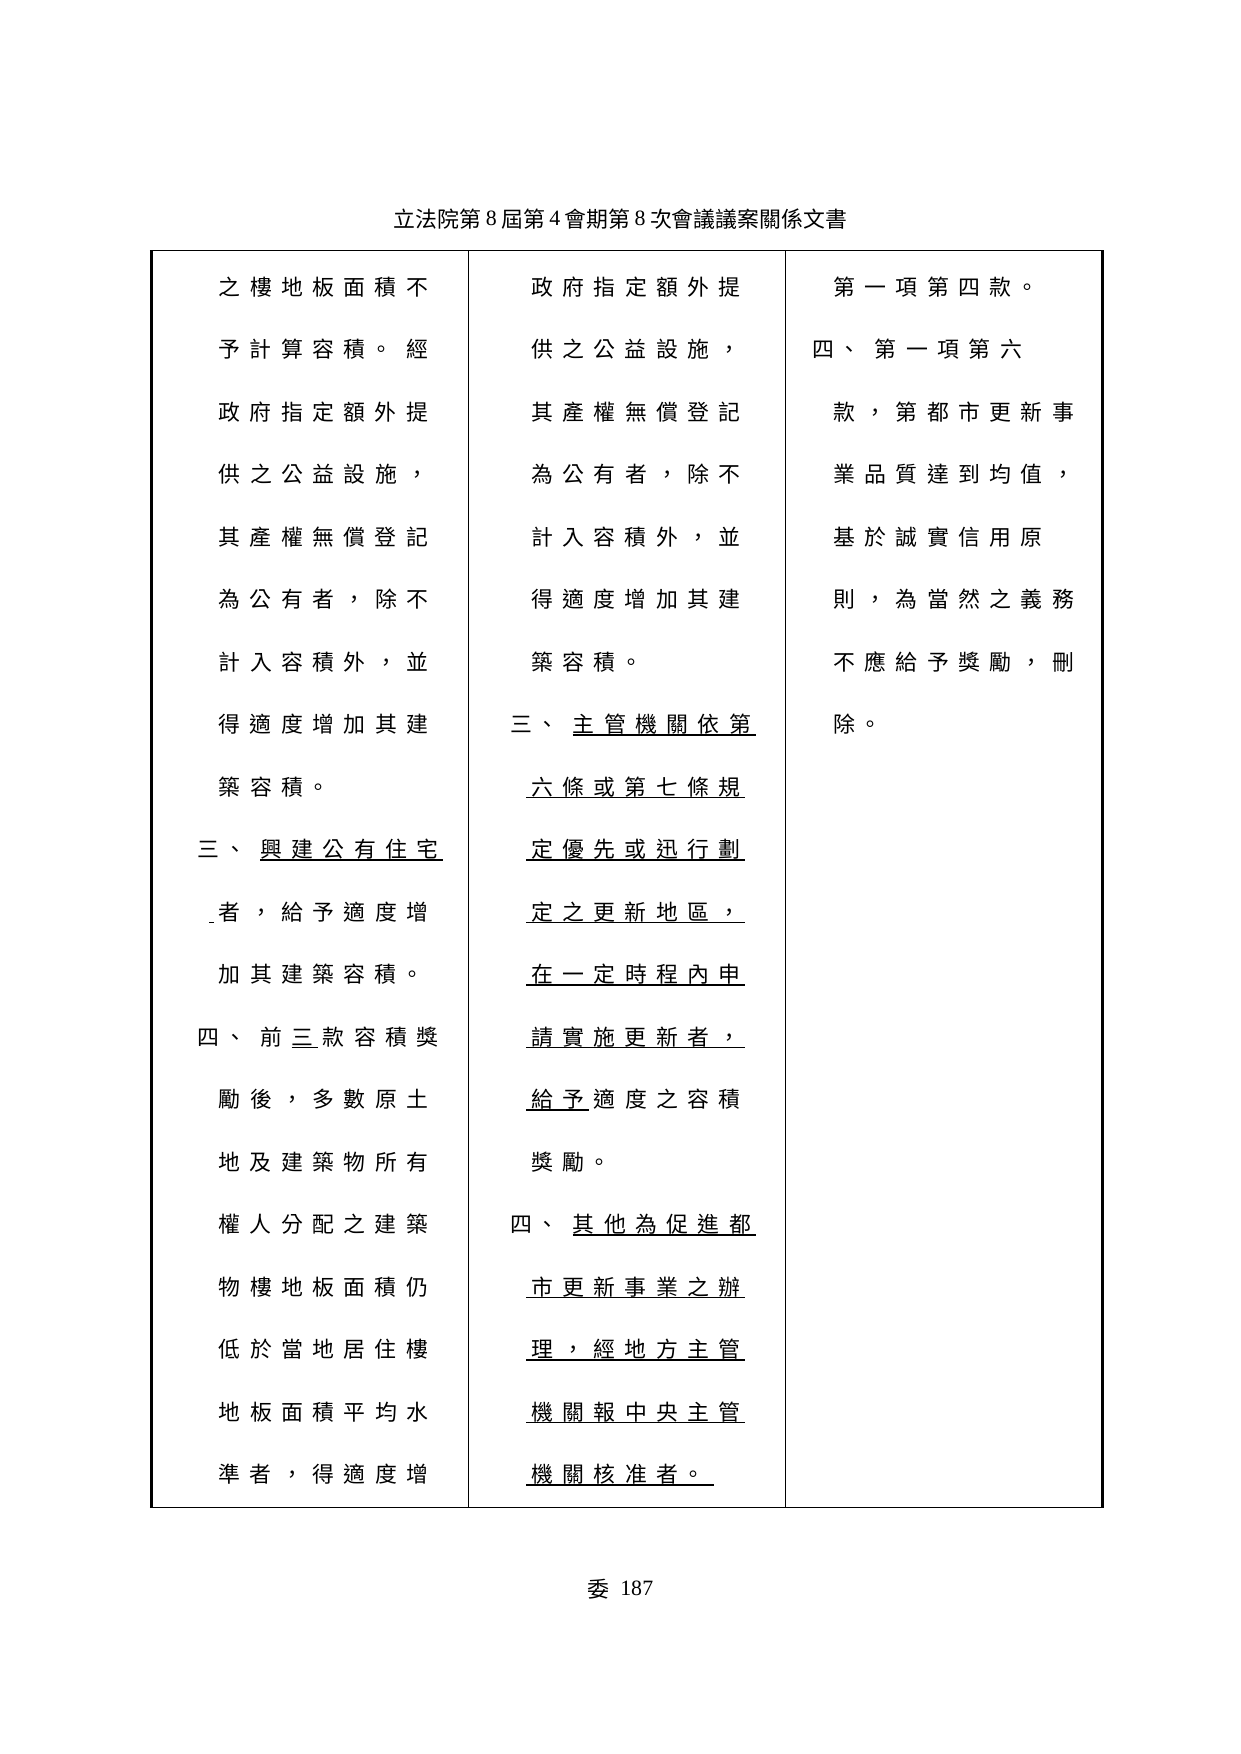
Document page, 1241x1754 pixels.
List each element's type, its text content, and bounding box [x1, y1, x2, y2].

table_cell 政府指定額外提供之公益設施，其產權無償登記為公有者，除不計入容積外，並得適度增加其建築容積。 三、主管機關依第六條或第七條規定優先或迅行劃定之更新地區，在一定時程內申請實施更新者，給予適度之容積獎勵。 四、其他為促進都市更新事業之辦理，經地方主管機關報中央主管機關核准者。 [469, 251, 785, 1507]
table_cell 第一項第四款。 四、第一項第六款，第都市更新事業品質達到均值，基於誠實信用原則，為當然之義務不應給予獎勵，刪除。 [786, 251, 1101, 1507]
table_cell 之樓地板面積不予計算容積。經政府指定額外提供之公益設施，其產權無償登記為公有者，除不計入容積外，並得適度增加其建築容積。 三、興建公有住宅者，給予適度增加其建築容積。 四、前三款容積獎勵後，多數原土地及建築物所有權人分配之建築物樓地板面積仍低於當地居住樓地板面積平均水準者，得適度增 [153, 251, 468, 1507]
